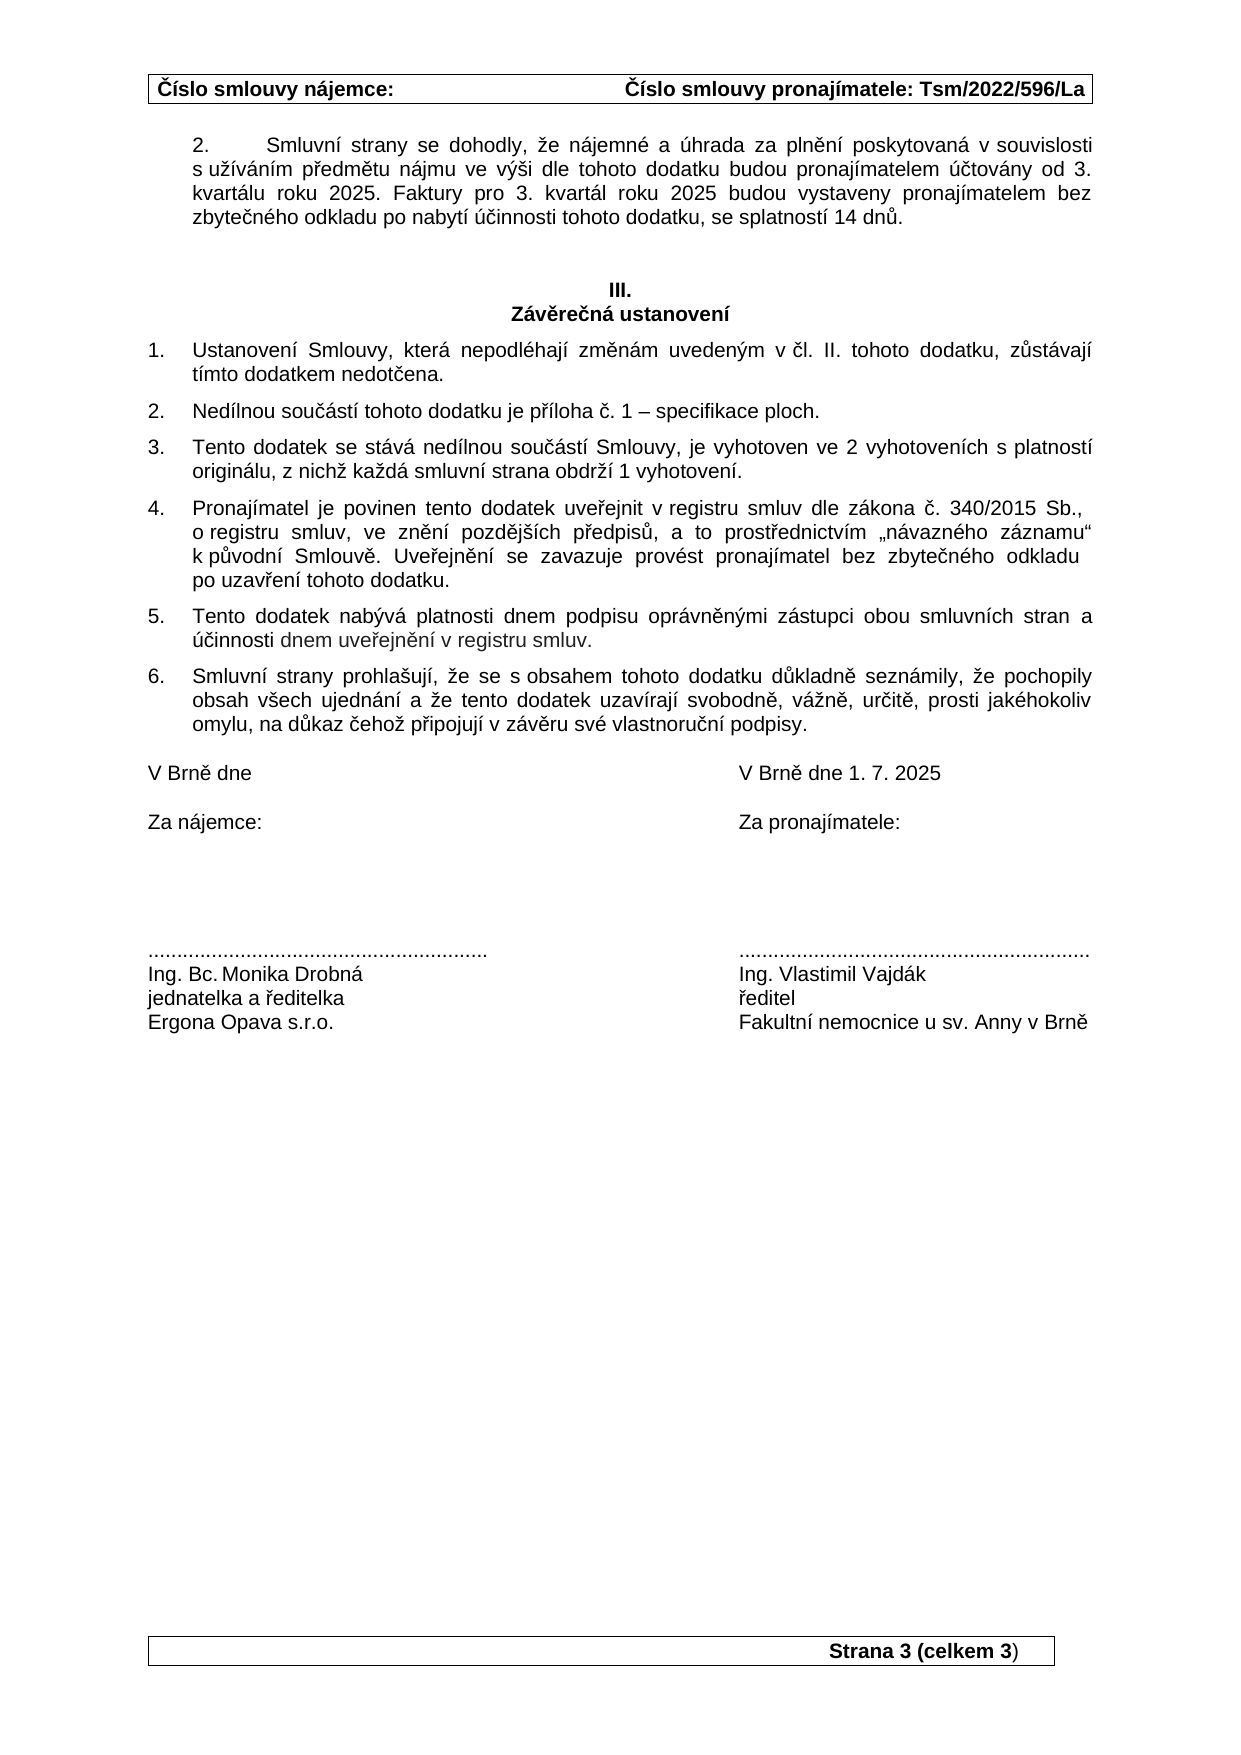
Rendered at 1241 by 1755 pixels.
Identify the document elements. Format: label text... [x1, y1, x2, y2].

list Nedílnou součástí tohoto dodatku je příloha č. 1 – specifikace ploch. [148, 398, 1093, 422]
list Tento dodatek se stává nedílnou součástí Smlouvy, je vyhotoven ve 2 vyhotoveních s platností originálu, z nichž každá smluvní strana obdrží 1 vyhotovení. [148, 435, 1093, 483]
text V Brně dne V Brně dne 1. 7. 2025 [148, 761, 1093, 785]
list Ustanovení Smlouvy, která nepodléhají změnám uvedeným v čl. II. tohoto dodatku, zůstávají tímto dodatkem nedotčena. [148, 338, 1093, 386]
text Ing. Bc. Monika Drobná Ing. Vlastimil Vajdák [148, 962, 1093, 986]
list Smluvní strany prohlašují, že se s obsahem tohoto dodatku důkladně seznámily, že pochopily obsah všech ujednání a že tento dodatek uzavírají svobodně, vážně, určitě, prosti jakéhokoliv omylu, na důkaz čehož připojují v závěru své vlastnoruční podpisy. [148, 664, 1093, 736]
text Za nájemce: Za pronajímatele: [148, 810, 1093, 834]
text jednatelka a ředitelka ředitel [148, 986, 1093, 1010]
list Tento dodatek nabývá platnosti dnem podpisu oprávněnými zástupci obou smluvních stran a účinnosti dnem uveřejnění v registru smluv. [148, 604, 1093, 652]
text III. [148, 278, 1093, 302]
text Ergona Opava s.r.o. Fakultní nemocnice u sv. Anny v Brně [148, 1010, 1093, 1034]
list Pronajímatel je povinen tento dodatek uveřejnit v registru smluv dle zákona č. 340/2015 Sb., o registru smluv, ve znění pozdějších předpisů, a to prostřednictvím „návazného záznamu“ k původní Smlouvě. Uveřejnění se zavazuje provést pronajímatel bez zbytečného odkladu po uzavření tohoto dodatku. [148, 496, 1093, 591]
text ........................................................... ............................................................. [148, 938, 1093, 962]
text Závěrečná ustanovení [148, 302, 1093, 326]
list Smluvní strany se dohodly, že nájemné a úhrada za plnění poskytovaná v souvislosti s užíváním předmětu nájmu ve výši dle tohoto dodatku budou pronajímatelem účtovány od 3. kvartálu roku 2025. Faktury pro 3. kvartál roku 2025 budou vystaveny pronajímatelem bez zbytečného odkladu po nabytí účinnosti tohoto dodatku, se splatností 14 dnů. [192, 133, 1093, 229]
